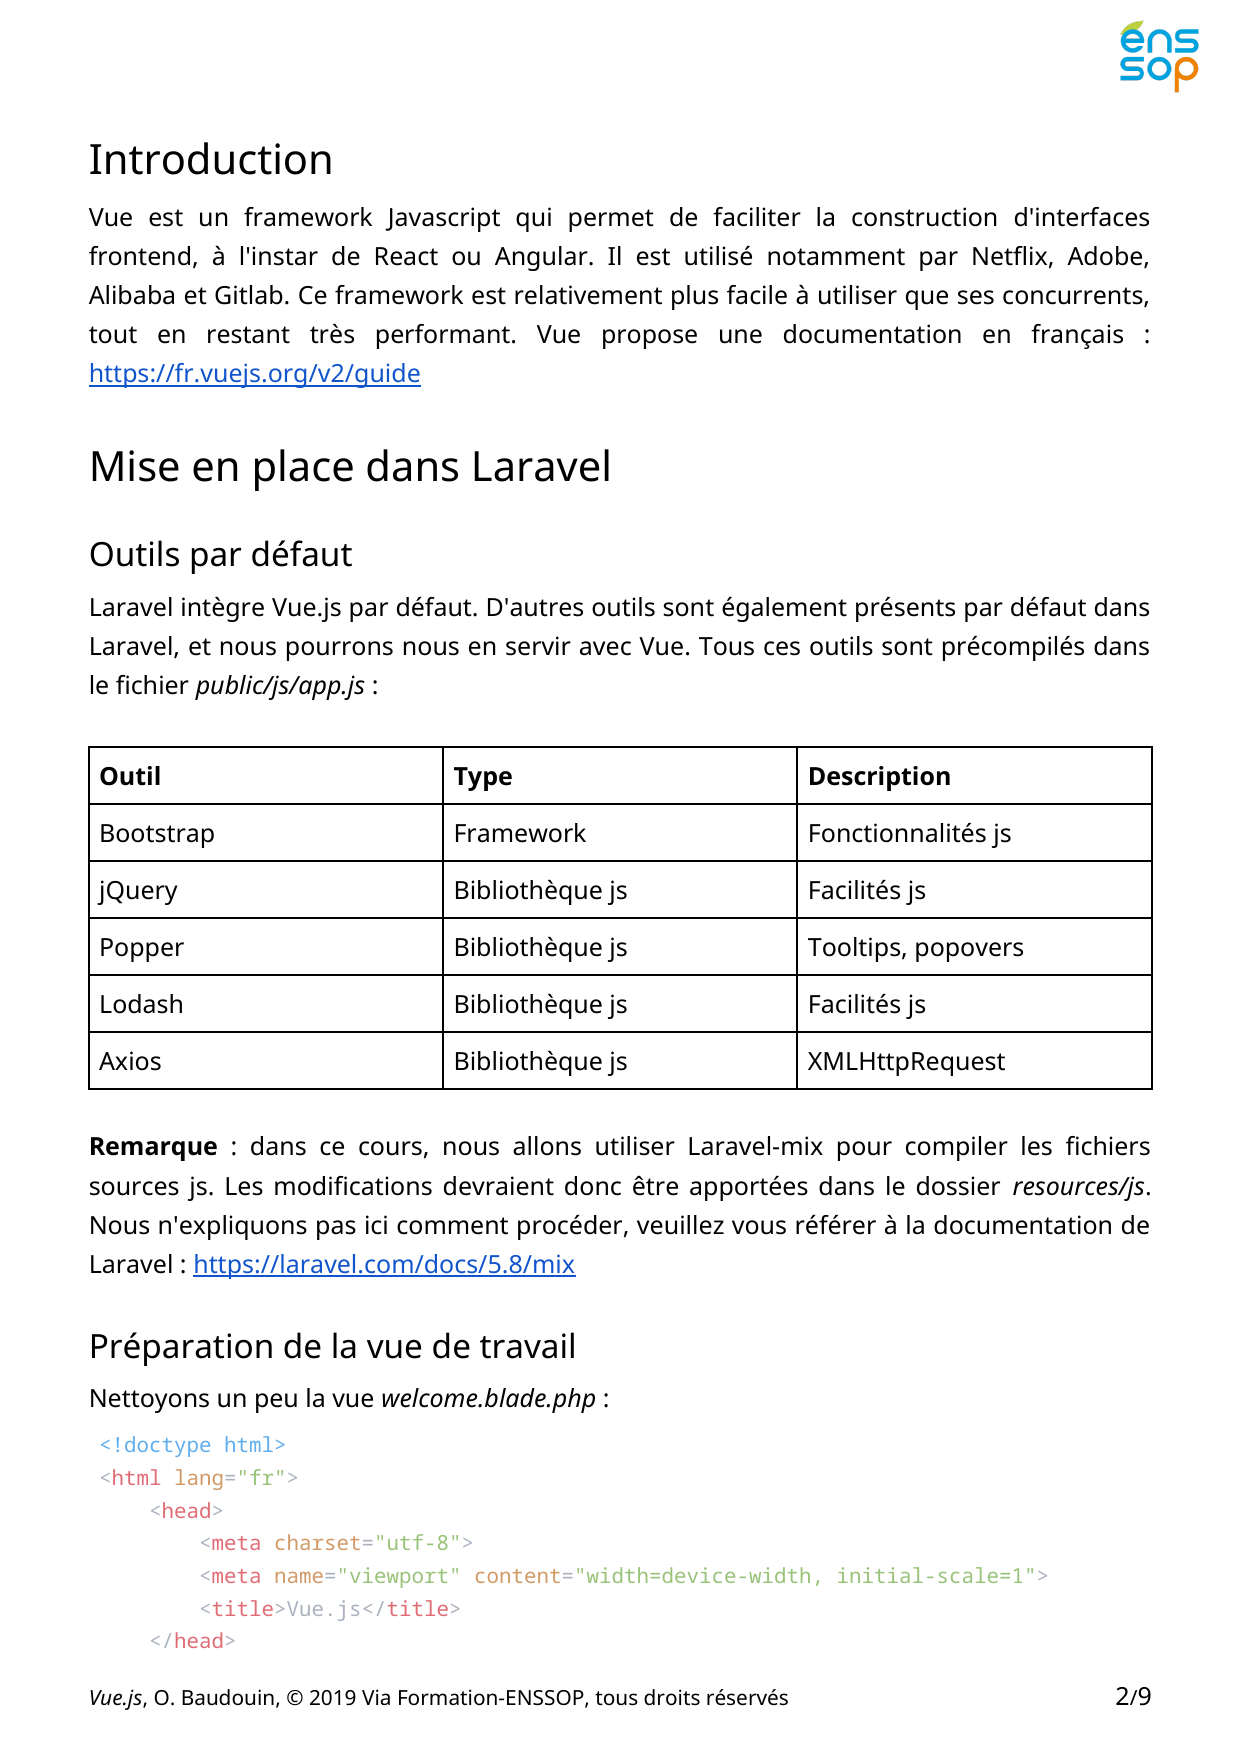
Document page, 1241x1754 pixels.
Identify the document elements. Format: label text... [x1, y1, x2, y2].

table_cell Bibliothèque js [444, 1033, 796, 1088]
table_cell Bibliothèque js [444, 976, 796, 1031]
table_cell Bootstrap [90, 805, 442, 860]
picture [1110, 6, 1208, 104]
table_cell Lodash [90, 976, 442, 1031]
table_cell Facilités js [798, 862, 1151, 917]
table_cell Tooltips, popovers [798, 919, 1151, 974]
subtitle Préparation de la vue de travail [88, 1323, 1152, 1368]
table_header Description [798, 748, 1151, 803]
text Remarque : dans ce cours, nous allons utiliser Laravel-mix pour compiler les fichiers sources js. Les modifications devraient donc être apportées dans le dossier resources/js. Nous n'expliquons pas ici comment procéder, veuillez vous référer à la documentation de Laravel : https://laravel.com/docs/5.8/mix [88, 1129, 1152, 1281]
table_cell Axios [90, 1033, 442, 1088]
table_cell jQuery [90, 862, 442, 917]
subtitle Introduction [88, 130, 1152, 187]
table_cell Framework [444, 805, 796, 860]
table_cell Bibliothèque js [444, 862, 796, 917]
text Nettoyons un peu la vue welcome.blade.php : [88, 1381, 1152, 1415]
table_header Outil [90, 748, 442, 803]
text Laravel intègre Vue.js par défaut. D'autres outils sont également présents par défaut dans Laravel, et nous pourrons nous en servir avec Vue. Tous ces outils sont précompilés dans le fichier public/js/app.js : [88, 589, 1152, 702]
subtitle Outils par défaut [88, 531, 1152, 577]
table_cell Bibliothèque js [444, 919, 796, 974]
table_cell Facilités js [798, 976, 1151, 1031]
table_cell Popper [90, 919, 442, 974]
table_cell XMLHttpRequest [798, 1033, 1151, 1088]
table_cell Fonctionnalités js [798, 805, 1151, 860]
subtitle Mise en place dans Laravel [88, 437, 1152, 494]
table_header Type [444, 748, 796, 803]
text Vue est un framework Javascript qui permet de faciliter la construction d'interfaces frontend, à l'instar de React ou Angular. Il est utilisé notamment par Netflix, Adobe, Alibaba et Gitlab. Ce framework est relativement plus facile à utiliser que ses concurrents, tout en restant très performant. Vue propose une documentation en français : https://fr.vuejs.org/v2/guide [88, 199, 1152, 390]
table_header <!doctype html> <html lang="fr"> <head> <meta charset="utf-8"> <meta name="viewport" content="width=device-width, initial-scale=1"> <title>Vue.js</title> </head> [89, 1420, 1152, 1665]
